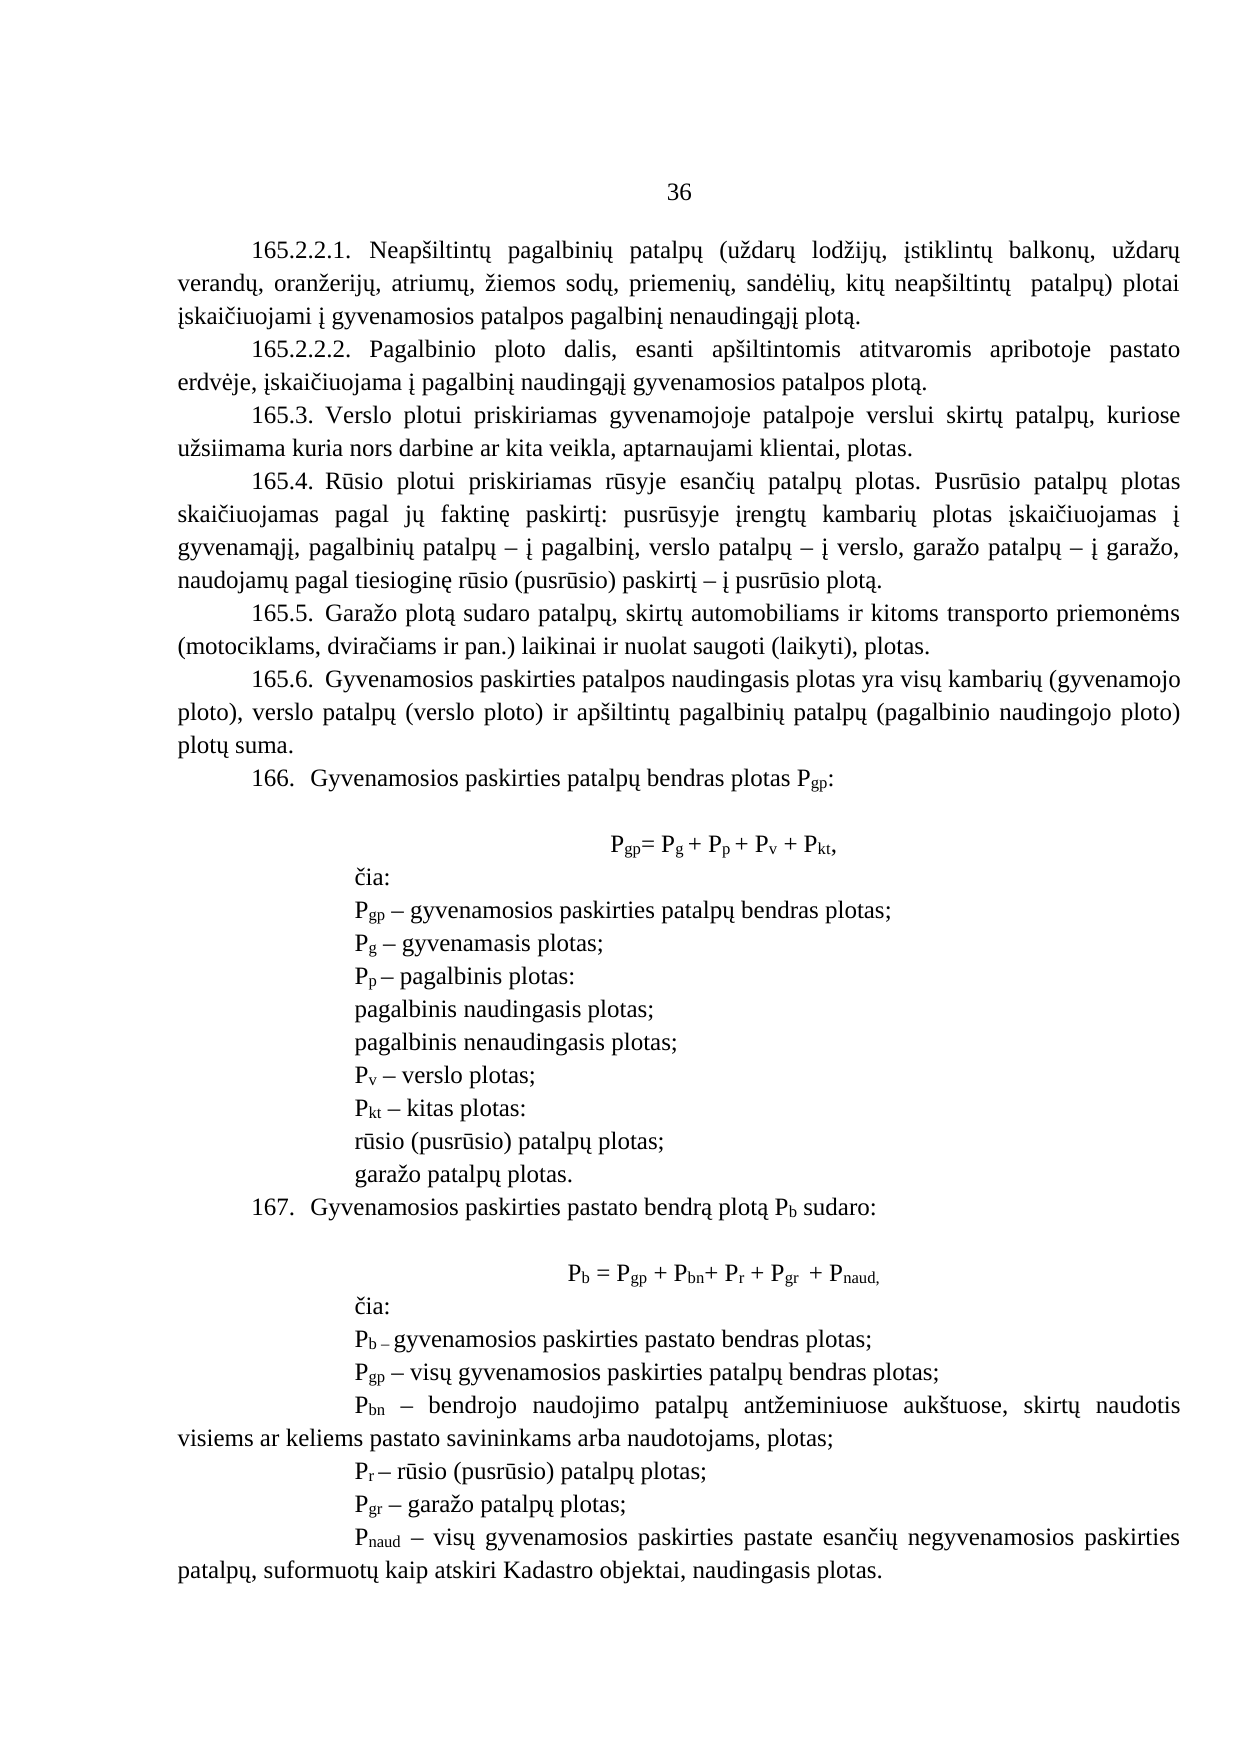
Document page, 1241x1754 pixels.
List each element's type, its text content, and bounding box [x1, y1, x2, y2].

text 165.6. Gyvenamosios paskirties patalpos naudingasis plotas yra visų kambarių (gyvenamojo ploto), verslo patalpų (verslo ploto) ir apšiltintų pagalbinių patalpų (pagalbinio naudingojo ploto) plotų suma. [177, 664, 1181, 759]
text 165.5. Garažo plotą sudaro patalpų, skirtų automobiliams ir kitoms transporto priemonėms (motociklams, dviračiams ir pan.) laikinai ir nuolat saugoti (laikyti), plotas. [177, 598, 1181, 660]
text Pb = Pgp + Pbn+ Pr + Pgr + Pnaud, [177, 1258, 1181, 1287]
text Pgp= Pg + Pp + Pv + Pkt, [177, 829, 1181, 858]
text 165.4. Rūsio plotui priskiriamas rūsyje esančių patalpų plotas. Pusrūsio patalpų plotas skaičiuojamas pagal jų faktinę paskirtį: pusrūsyje įrengtų kambarių plotas įskaičiuojamas į gyvenamąjį, pagalbinių patalpų – į pagalbinį, verslo patalpų – į verslo, garažo patalpų – į garažo, naudojamų pagal tiesioginę rūsio (pusrūsio) paskirtį – į pusrūsio plotą. [177, 466, 1181, 594]
text Pgp – gyvenamosios paskirties patalpų bendras plotas; [177, 895, 1181, 924]
text Pbn – bendrojo naudojimo patalpų antžeminiuose aukštuose, skirtų naudotis visiems ar keliems pastato savininkams arba naudotojams, plotas; [177, 1390, 1181, 1452]
text 167. Gyvenamosios paskirties pastato bendrą plotą Pb sudaro: [251, 1192, 1181, 1221]
text 165.2.2.1. Neapšiltintų pagalbinių patalpų (uždarų lodžijų, įstiklintų balkonų, uždarų verandų, oranžerijų, atriumų, žiemos sodų, priemenių, sandėlių, kitų neapšiltintų patalpų) plotai įskaičiuojami į gyvenamosios patalpos pagalbinį nenaudingąjį plotą. [177, 235, 1181, 329]
text čia: [177, 862, 1181, 891]
text garažo patalpų plotas. [177, 1159, 1181, 1188]
text 165.2.2.2. Pagalbinio ploto dalis, esanti apšiltintomis atitvaromis apribotoje pastato erdvėje, įskaičiuojama į pagalbinį naudingąjį gyvenamosios patalpos plotą. [177, 334, 1181, 396]
text čia: [177, 1291, 1181, 1320]
text Pgr – garažo patalpų plotas; [354, 1489, 1181, 1518]
text Pp – pagalbinis plotas: [177, 961, 1181, 990]
text rūsio (pusrūsio) patalpų plotas; [177, 1126, 1181, 1155]
text Pb – gyvenamosios paskirties pastato bendras plotas; [177, 1324, 1181, 1353]
text 166. Gyvenamosios paskirties patalpų bendras plotas Pgp: [251, 763, 1181, 792]
text pagalbinis naudingasis plotas; [177, 994, 1181, 1023]
text Pkt – kitas plotas: [177, 1093, 1181, 1122]
text Pnaud – visų gyvenamosios paskirties pastate esančių negyvenamosios paskirties patalpų, suformuotų kaip atskiri Kadastro objektai, naudingasis plotas. [177, 1522, 1181, 1584]
text 165.3. Verslo plotui priskiriamas gyvenamojoje patalpoje verslui skirtų patalpų, kuriose užsiimama kuria nors darbine ar kita veikla, aptarnaujami klientai, plotas. [177, 400, 1181, 462]
text Pr – rūsio (pusrūsio) patalpų plotas; [177, 1456, 1181, 1485]
text pagalbinis nenaudingasis plotas; [177, 1027, 1181, 1056]
text Pv – verslo plotas; [177, 1060, 1181, 1089]
text Pgp – visų gyvenamosios paskirties patalpų bendras plotas; [177, 1357, 1181, 1386]
text Pg – gyvenamasis plotas; [177, 928, 1181, 957]
